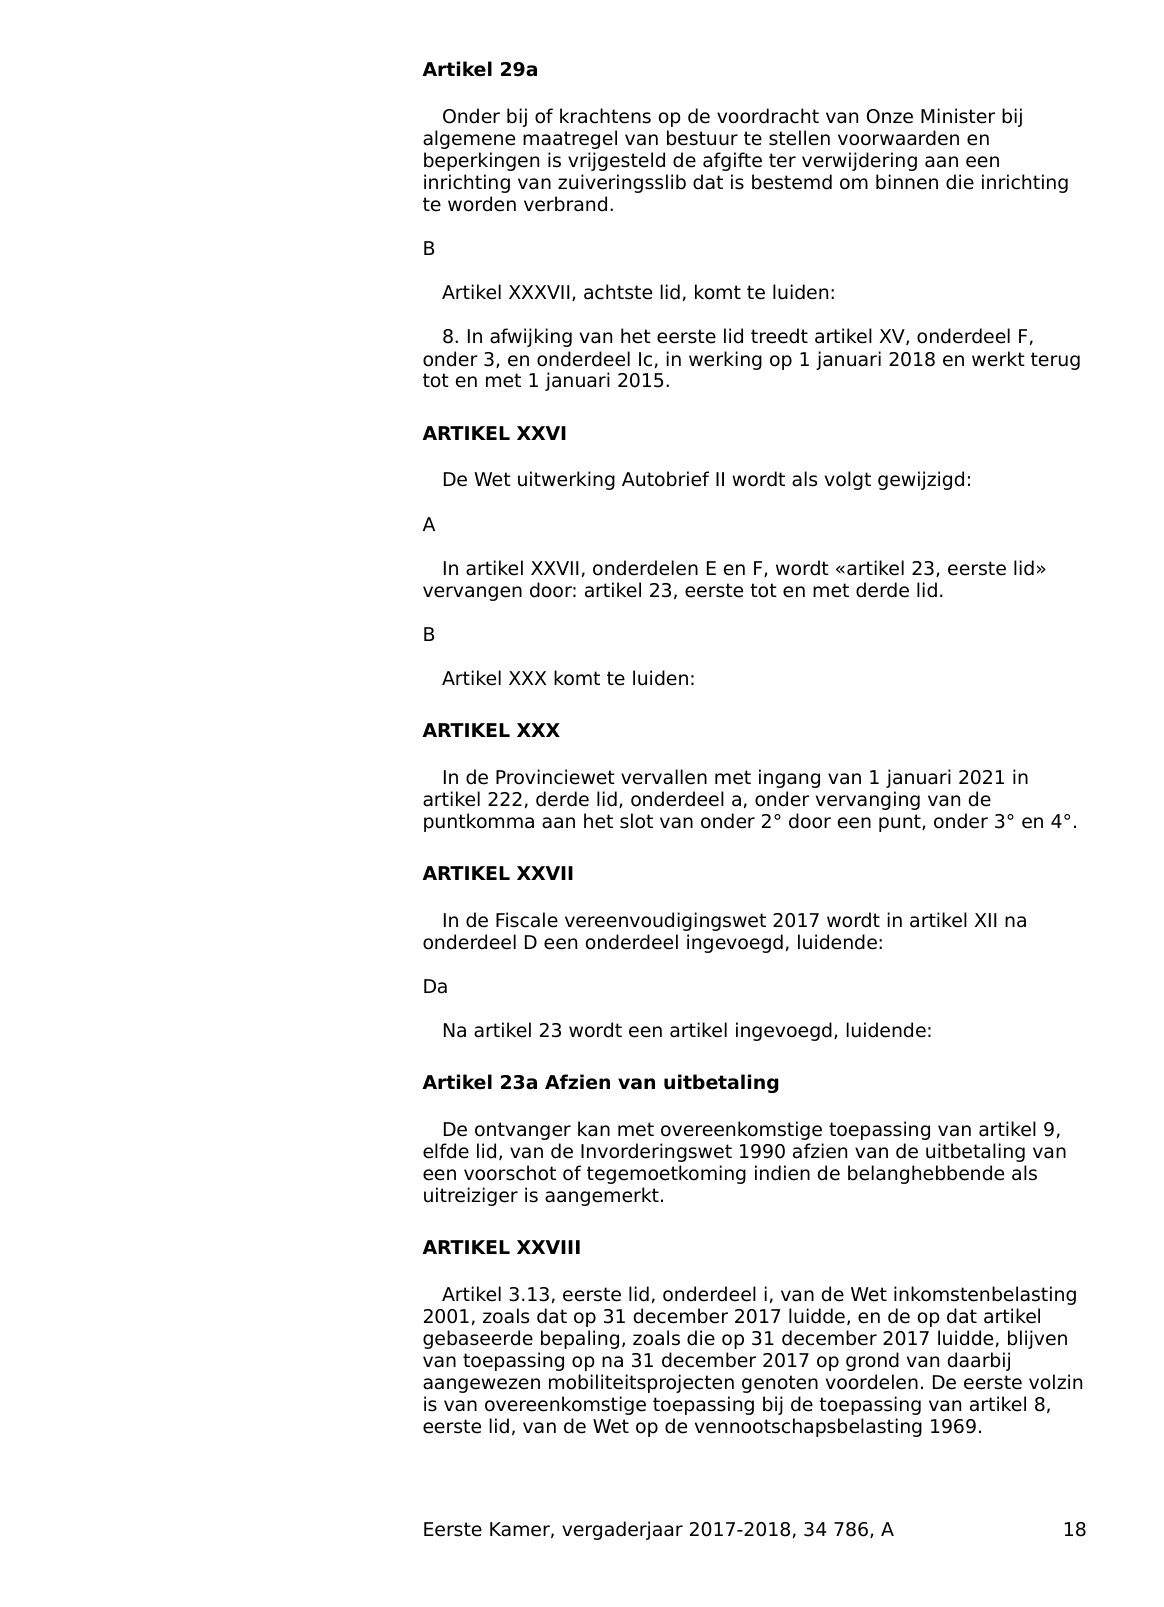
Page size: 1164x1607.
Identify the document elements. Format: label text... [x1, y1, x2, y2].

text Na artikel 23 wordt een artikel ingevoegd, luidende: [422, 1020, 1087, 1042]
text In artikel XXVII, onderdelen E en F, wordt «artikel 23, eerste lid» vervangen door: artikel 23, eerste tot en met derde lid. [422, 558, 1087, 602]
text De ontvanger kan met overeenkomstige toepassing van artikel 9, elfde lid, van de Invorderingswet 1990 afzien van de uitbetaling van een voorschot of tegemoetkoming indien de belanghebbende als uitreiziger is aangemerkt. [422, 1119, 1087, 1207]
text In de Fiscale vereenvoudigingswet 2017 wordt in artikel XII na onderdeel D een onderdeel ingevoegd, luidende: [422, 910, 1087, 954]
text Onder bij of krachtens op de voordracht van Onze Minister bij algemene maatregel van bestuur te stellen voorwaarden en beperkingen is vrijgesteld de afgifte ter verwijdering aan een inrichting van zuiveringsslib dat is bestemd om binnen die inrichting te worden verbrand. [422, 106, 1087, 216]
subtitle Artikel 23a Afzien van uitbetaling [422, 1072, 1087, 1094]
subtitle ARTIKEL XXX [422, 720, 1087, 742]
subtitle ARTIKEL XXVII [422, 863, 1087, 885]
text In de Provinciewet vervallen met ingang van 1 januari 2021 in artikel 222, derde lid, onderdeel a, onder vervanging van de puntkomma aan het slot van onder 2° door een punt, onder 3° en 4°. [422, 767, 1087, 833]
text Artikel XXXVII, achtste lid, komt te luiden: [422, 282, 1087, 304]
text 8. In afwijking van het eerste lid treedt artikel XV, onderdeel F, onder 3, en onderdeel Ic, in werking op 1 januari 2018 en werkt terug tot en met 1 januari 2015. [422, 326, 1087, 392]
subtitle ARTIKEL XXVI [422, 422, 1087, 444]
text Artikel 3.13, eerste lid, onderdeel i, van de Wet inkomstenbelasting 2001, zoals dat op 31 december 2017 luidde, en de op dat artikel gebaseerde bepaling, zoals die op 31 december 2017 luidde, blijven van toepassing op na 31 december 2017 op grond van daarbij aangewezen mobiliteitsprojecten genoten voordelen. De eerste volzin is van overeenkomstige toepassing bij de toepassing van artikel 8, eerste lid, van de Wet op de vennootschapsbelasting 1969. [422, 1284, 1087, 1438]
text De Wet uitwerking Autobrief II wordt als volgt gewijzigd: [422, 469, 1087, 491]
text A [422, 513, 1087, 536]
text B [422, 238, 1087, 260]
subtitle ARTIKEL XXVIII [422, 1237, 1087, 1259]
text B [422, 624, 1087, 646]
text Da [422, 976, 1087, 998]
subtitle Artikel 29a [422, 59, 1087, 81]
text Artikel XXX komt te luiden: [422, 668, 1087, 690]
